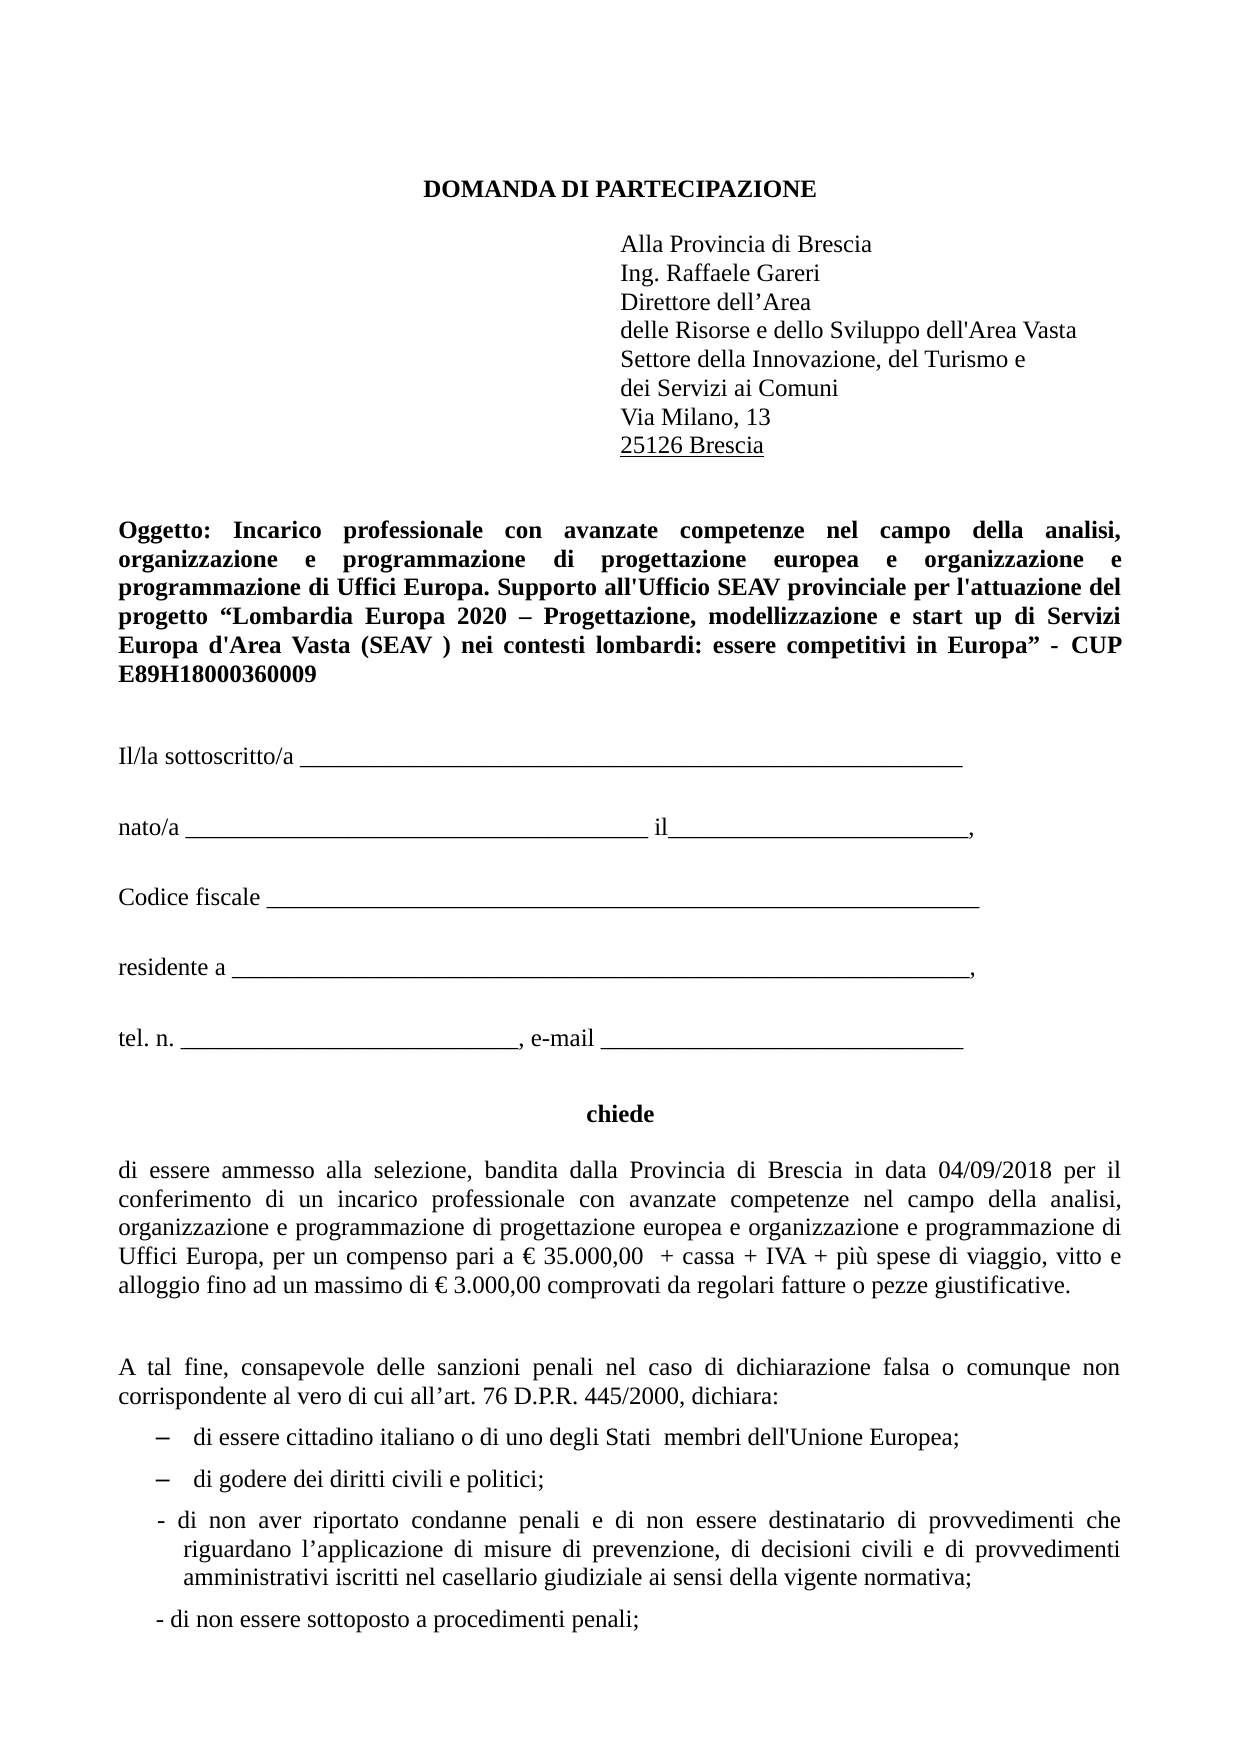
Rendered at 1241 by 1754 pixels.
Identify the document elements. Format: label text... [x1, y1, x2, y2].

text nato/a _____________________________________ il________________________, [118, 812, 1122, 840]
text Via Milano, 13 [620, 402, 1122, 431]
text Codice fiscale _________________________________________________________ [118, 882, 1122, 911]
text Alla Provincia di Brescia [620, 229, 1122, 258]
text delle Risorse e dello Sviluppo dell'Area Vasta [620, 316, 1122, 344]
text A tal fine, consapevole delle sanzioni penali nel caso di dichiarazione falsa o comunque non corrispondente al vero di cui all’art. 76 D.P.R. 445/2000, dichiara: [118, 1352, 1122, 1410]
text Ing. Raffaele Gareri [620, 258, 1122, 287]
text Settore della Innovazione, del Turismo e [620, 344, 1122, 373]
text 25126 Brescia [620, 431, 1122, 459]
text Il/la sottoscritto/a _____________________________________________________ [118, 741, 1122, 770]
text tel. n. ___________________________, e-mail _____________________________ [118, 1023, 1122, 1052]
list di godere dei diritti civili e politici; [156, 1464, 1122, 1492]
text - di non essere sottoposto a procedimenti penali; [156, 1604, 1122, 1632]
text DOMANDA DI PARTECIPAZIONE [118, 174, 1122, 202]
text residente a ___________________________________________________________, [118, 952, 1122, 981]
text di essere ammesso alla selezione, bandita dalla Provincia di Brescia in data 04/09/2018 per il conferimento di un incarico professionale con avanzate competenze nel campo della analisi, organizzazione e programmazione di progettazione europea e organizzazione e programmazione di Uffici Europa, per un compenso pari a € 35.000,00 + cassa + IVA + più spese di viaggio, vitto e alloggio fino ad un massimo di € 3.000,00 comprovati da regolari fatture o pezze giustificative. [118, 1155, 1122, 1299]
list di essere cittadino italiano o di uno degli Stati membri dell'Unione Europea; [156, 1422, 1122, 1451]
text Oggetto: Incarico professionale con avanzate competenze nel campo della analisi, organizzazione e programmazione di progettazione europea e organizzazione e programmazione di Uffici Europa. Supporto all'Ufficio SEAV provinciale per l'attuazione del progetto “Lombardia Europa 2020 – Progettazione, modellizzazione e start up di Servizi Europa d'Area Vasta (SEAV ) nei contesti lombardi: essere competitivi in Europa” - CUP E89H18000360009 [118, 515, 1122, 687]
text dei Servizi ai Comuni [620, 373, 1122, 402]
text Direttore dell’Area [620, 287, 1122, 316]
text - di non aver riportato condanne penali e di non essere destinatario di provvedimenti che riguardano l’applicazione di misure di prevenzione, di decisioni civili e di provvedimenti amministrativi iscritti nel casellario giudiziale ai sensi della vigente normativa; [157, 1505, 1122, 1591]
text chiede [118, 1099, 1122, 1128]
